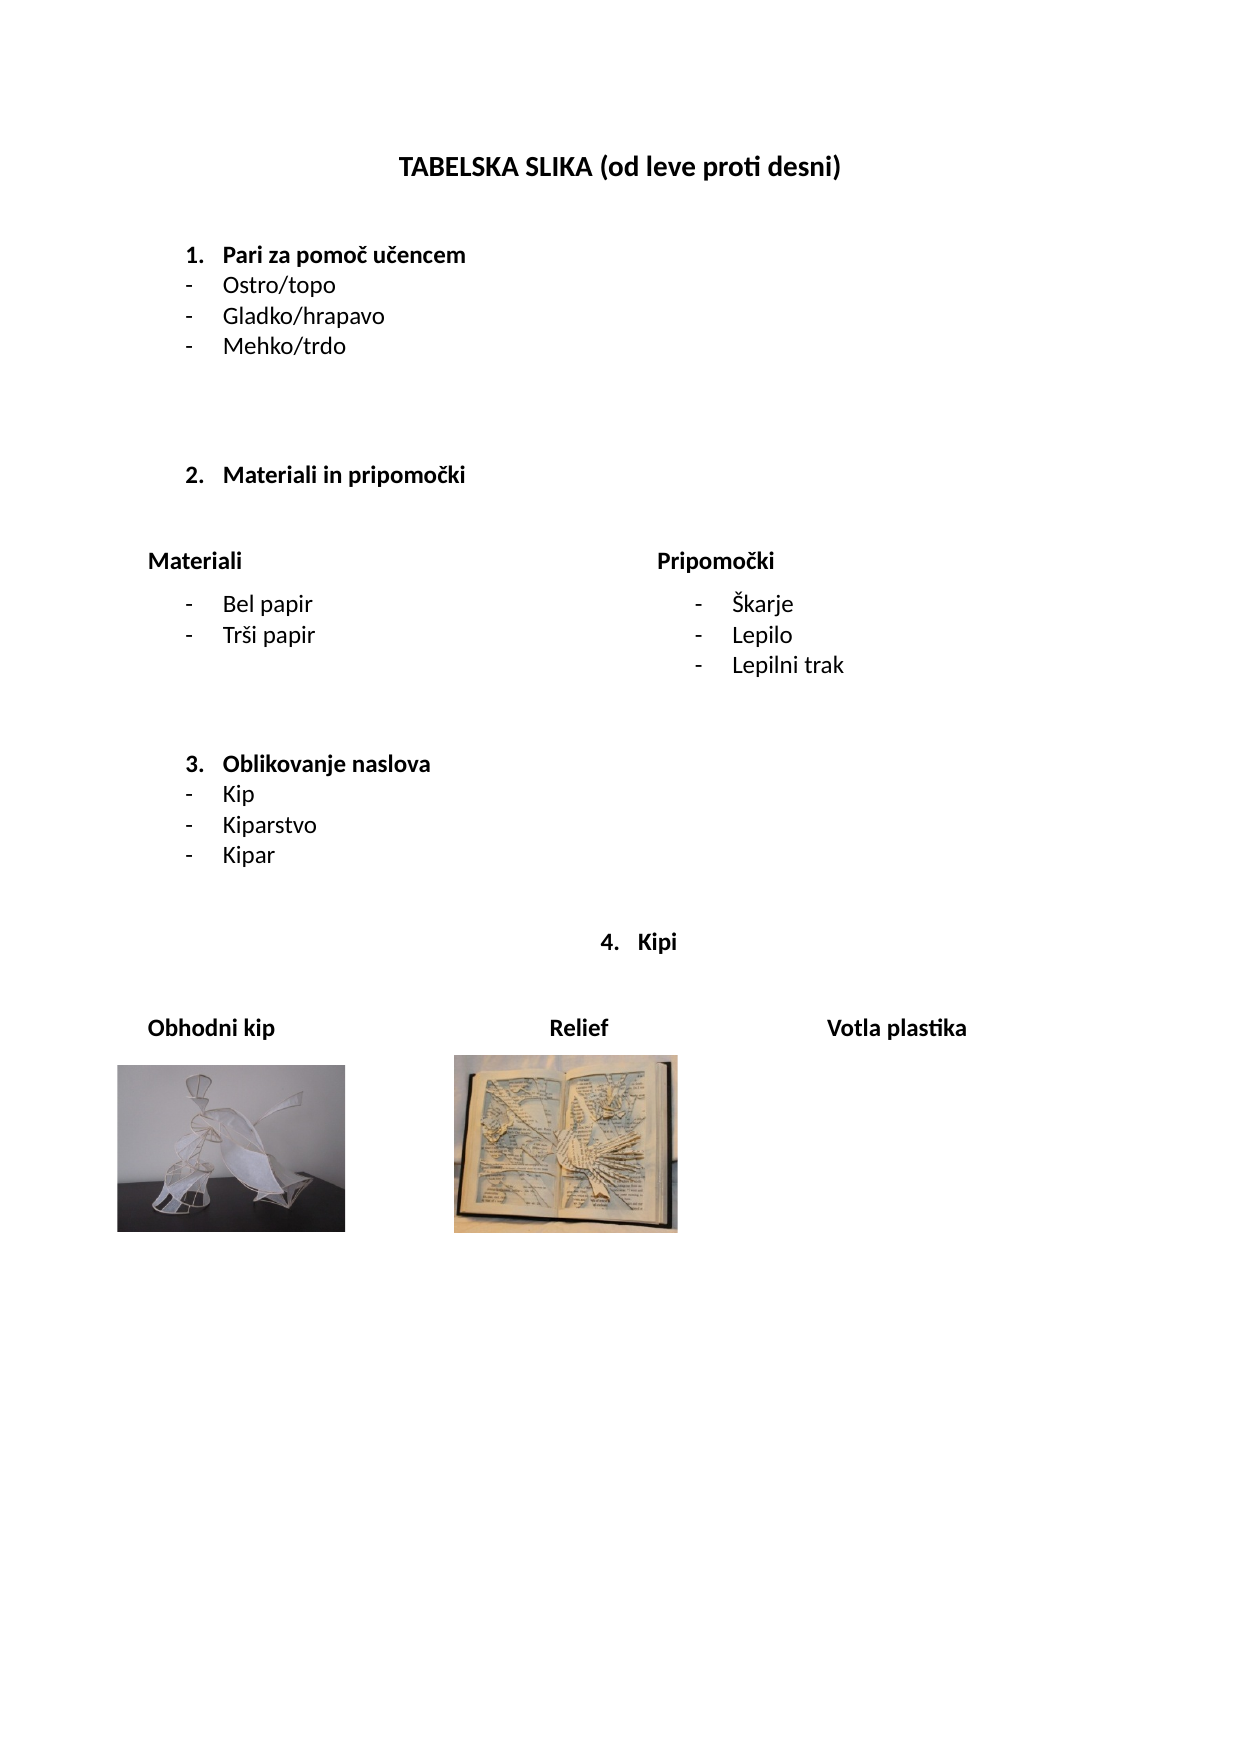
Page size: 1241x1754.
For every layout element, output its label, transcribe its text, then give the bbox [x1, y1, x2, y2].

list Škarje [694, 588, 1093, 619]
text TABELSKA SLIKA (od leve proti desni) [148, 148, 1093, 183]
text Obhodni kip [148, 1012, 413, 1042]
list Kipar [185, 839, 1093, 870]
list Lepilni trak [694, 649, 1093, 680]
text Relief [487, 1012, 753, 1042]
text Votla plastika [827, 1012, 1093, 1042]
list Ostro/topo [185, 269, 1093, 300]
list Materiali in pripomočki [185, 459, 583, 490]
list Kiparstvo [185, 809, 1093, 839]
list Gladko/hrapavo [185, 300, 1093, 330]
list Bel papir [185, 588, 583, 619]
list Pari za pomoč učencem [185, 239, 1093, 269]
text Pripomočki [657, 545, 1093, 576]
list Kipi [185, 926, 1093, 956]
list Lepilo [694, 619, 1093, 649]
text Materiali [148, 545, 583, 576]
picture [454, 1055, 678, 1233]
list Trši papir [185, 619, 583, 649]
list Mehko/trdo [185, 330, 1093, 361]
picture [117, 1065, 346, 1232]
list Oblikovanje naslova [185, 748, 1093, 778]
list Kip [185, 778, 1093, 809]
